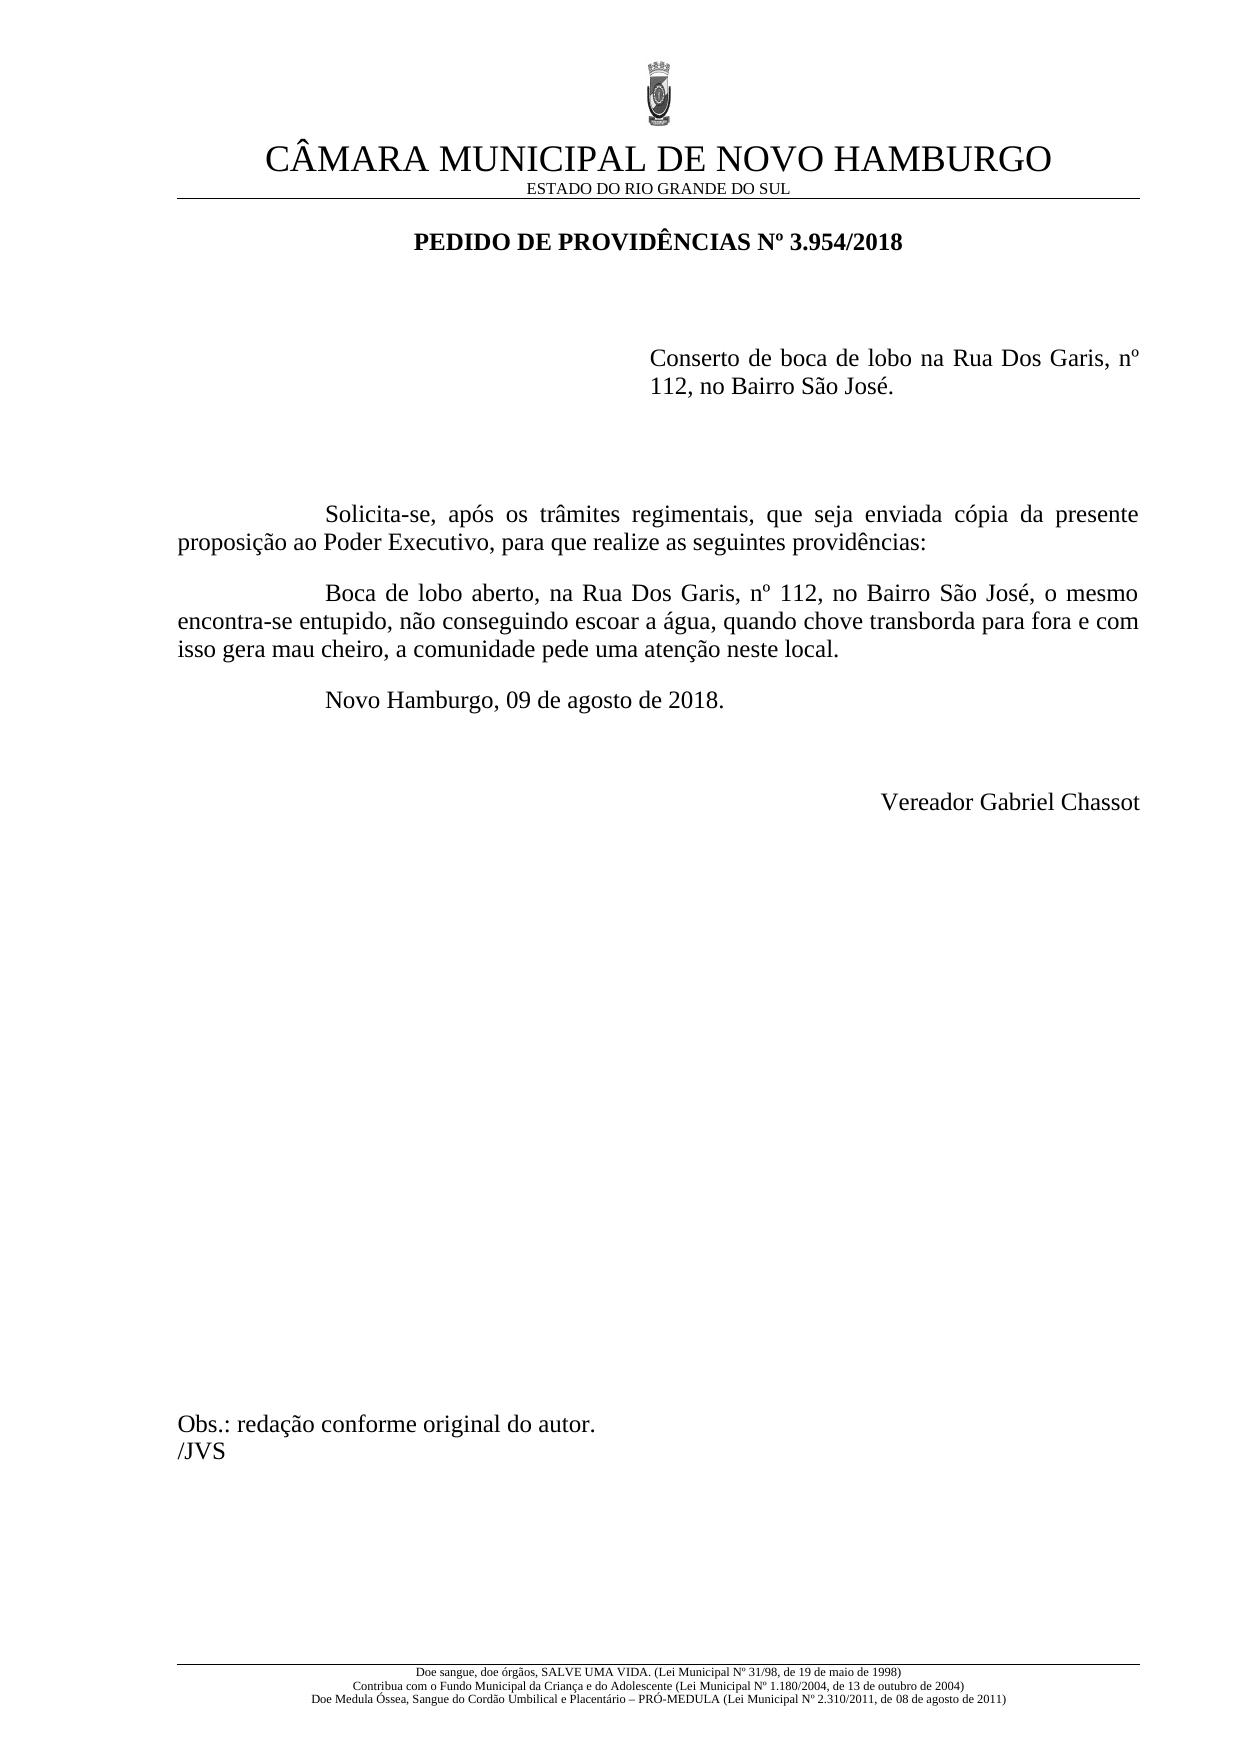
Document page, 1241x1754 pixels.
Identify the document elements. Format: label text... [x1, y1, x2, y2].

text Conserto de boca de lobo na Rua Dos Garis, nº 112, no Bairro São José. [649, 344, 1140, 400]
text PEDIDO DE PROVIDÊNCIAS Nº 3.954/2018 [177, 228, 1140, 256]
text Obs.: redação conforme original do autor. [177, 1410, 1140, 1437]
text /JVS [177, 1437, 1140, 1465]
text Solicita-se, após os trâmites regimentais, que seja enviada cópia da presente proposição ao Poder Executivo, para que realize as seguintes providências: [177, 500, 1140, 556]
text Novo Hamburgo, 09 de agosto de 2018. [177, 686, 1140, 714]
text Vereador Gabriel Chassot [177, 788, 1140, 816]
text Boca de lobo aberto, na Rua Dos Garis, nº 112, no Bairro São José, o mesmo encontra-se entupido, não conseguindo escoar a água, quando chove transborda para fora e com isso gera mau cheiro, a comunidade pede uma atenção neste local. [177, 579, 1140, 662]
